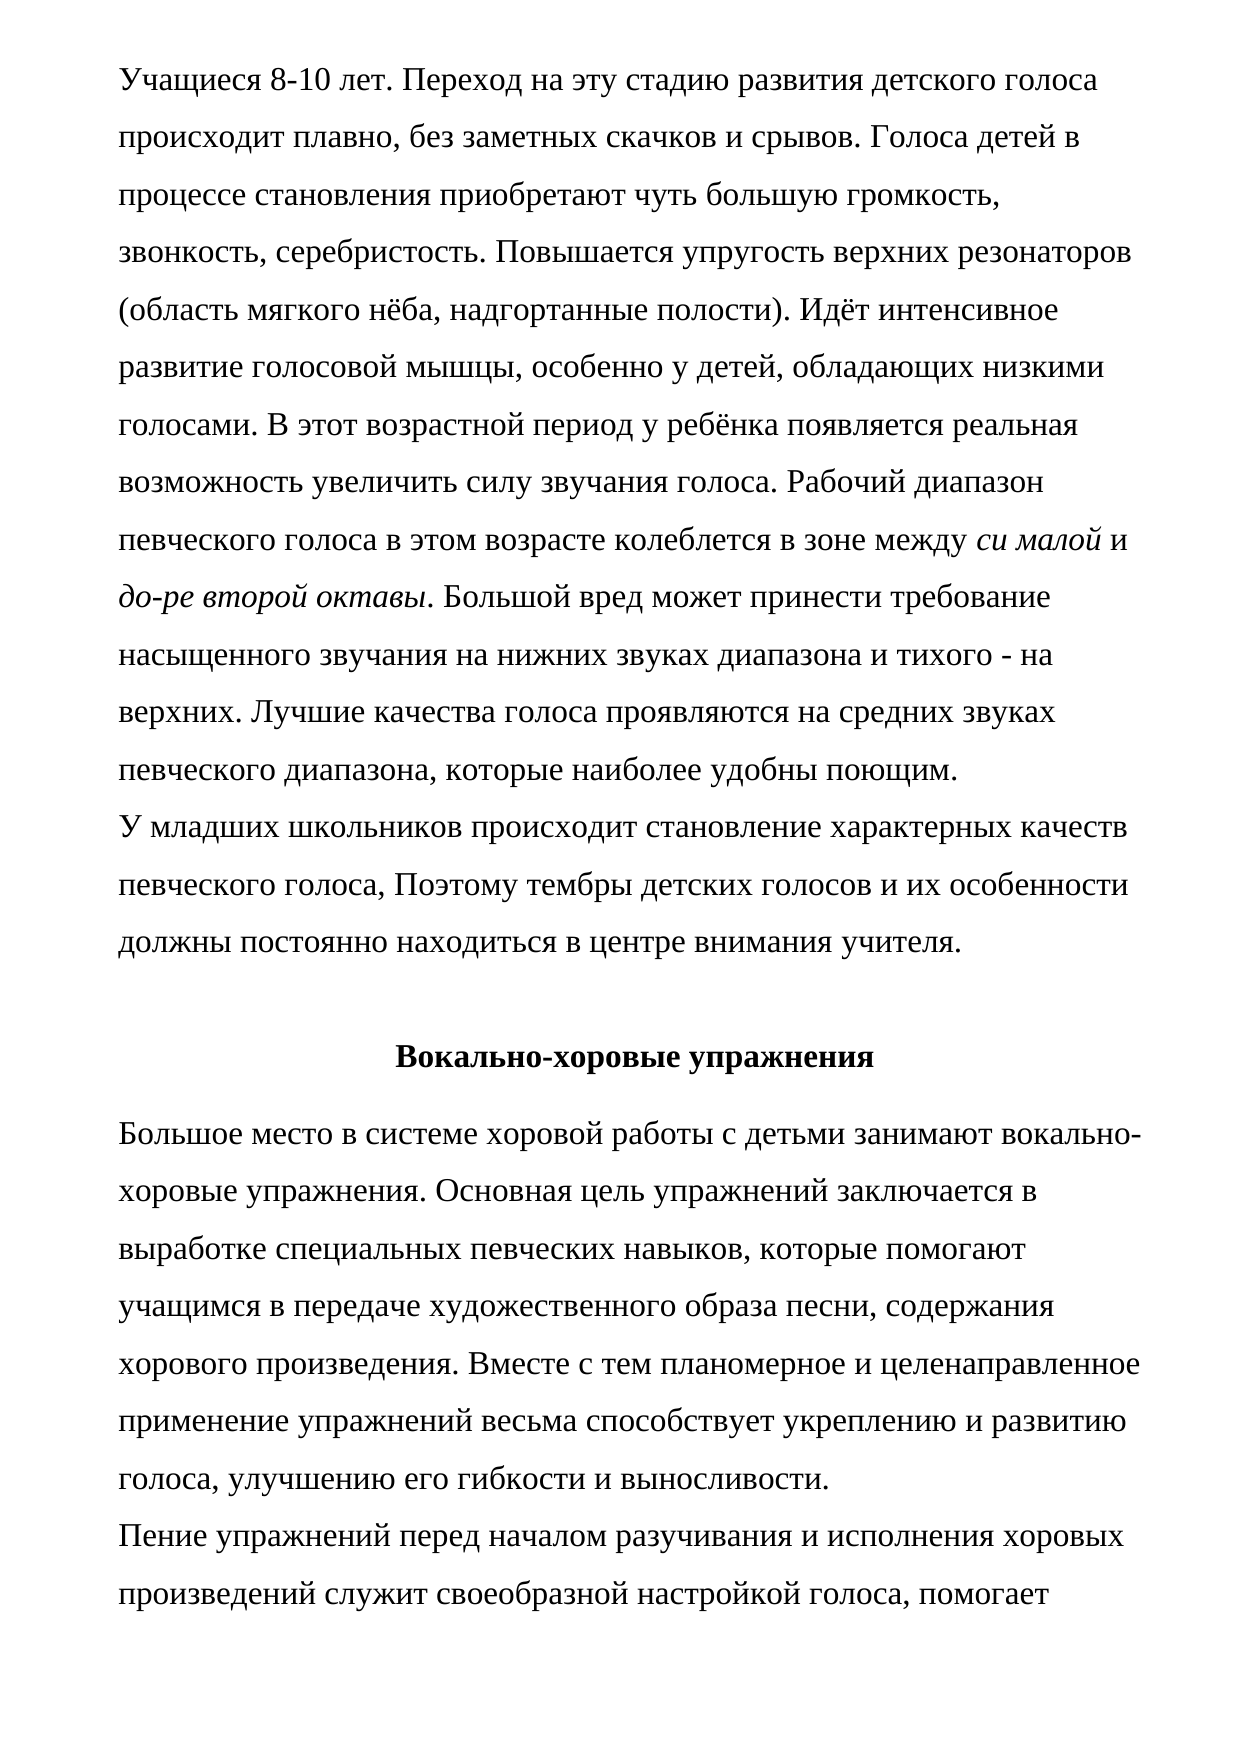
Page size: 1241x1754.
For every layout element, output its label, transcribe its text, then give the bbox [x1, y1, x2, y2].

text У младших школьников происходит становление характерных качеств певческого голоса, Поэтому тембры детских голосов и их особенности должны постоянно находиться в центре внимания учителя. [118, 807, 1152, 960]
text Пение упражнений перед началом разучивания и исполнения хоровых произведений служит своеобразной настройкой голоса, помогает [118, 1516, 1152, 1612]
text Учащиеся 8-10 лет. Переход на эту стадию развития детского голоса происходит плавно, без заметных скачков и срывов. Голоса детей в процессе становления приобретают чуть большую громкость, звонкость, серебристость. Повышается упругость верхних резонаторов (область мягкого нёба, надгортанные полости). Идёт интенсивное развитие голосовой мышцы, особенно у детей, обладающих низкими голосами. В этот возрастной период у ребёнка появляется реальная возможность увеличить силу звучания голоса. Рабочий диапазон певческого голоса в этом возрасте колеблется в зоне между си малой и до-ре второй октавы. Большой вред может принести требование насыщенного звучания на нижних звуках диапазона и тихого - на верхних. Лучшие качества голоса проявляются на средних звуках певческого диапазона, которые наиболее удобны поющим. [118, 59, 1152, 787]
text Вокально-хоровые упражнения [118, 1037, 1152, 1075]
text Большое место в системе хоровой работы с детьми занимают вокально-хоровые упражнения. Основная цель упражнений заключается в выработке специальных певческих навыков, которые помогают учащимся в передаче художественного образа песни, содержания хорового произведения. Вместе с тем планомерное и целенаправленное применение упражнений весьма способствует укреплению и развитию голоса, улучшению его гибкости и выносливости. [118, 1113, 1152, 1497]
